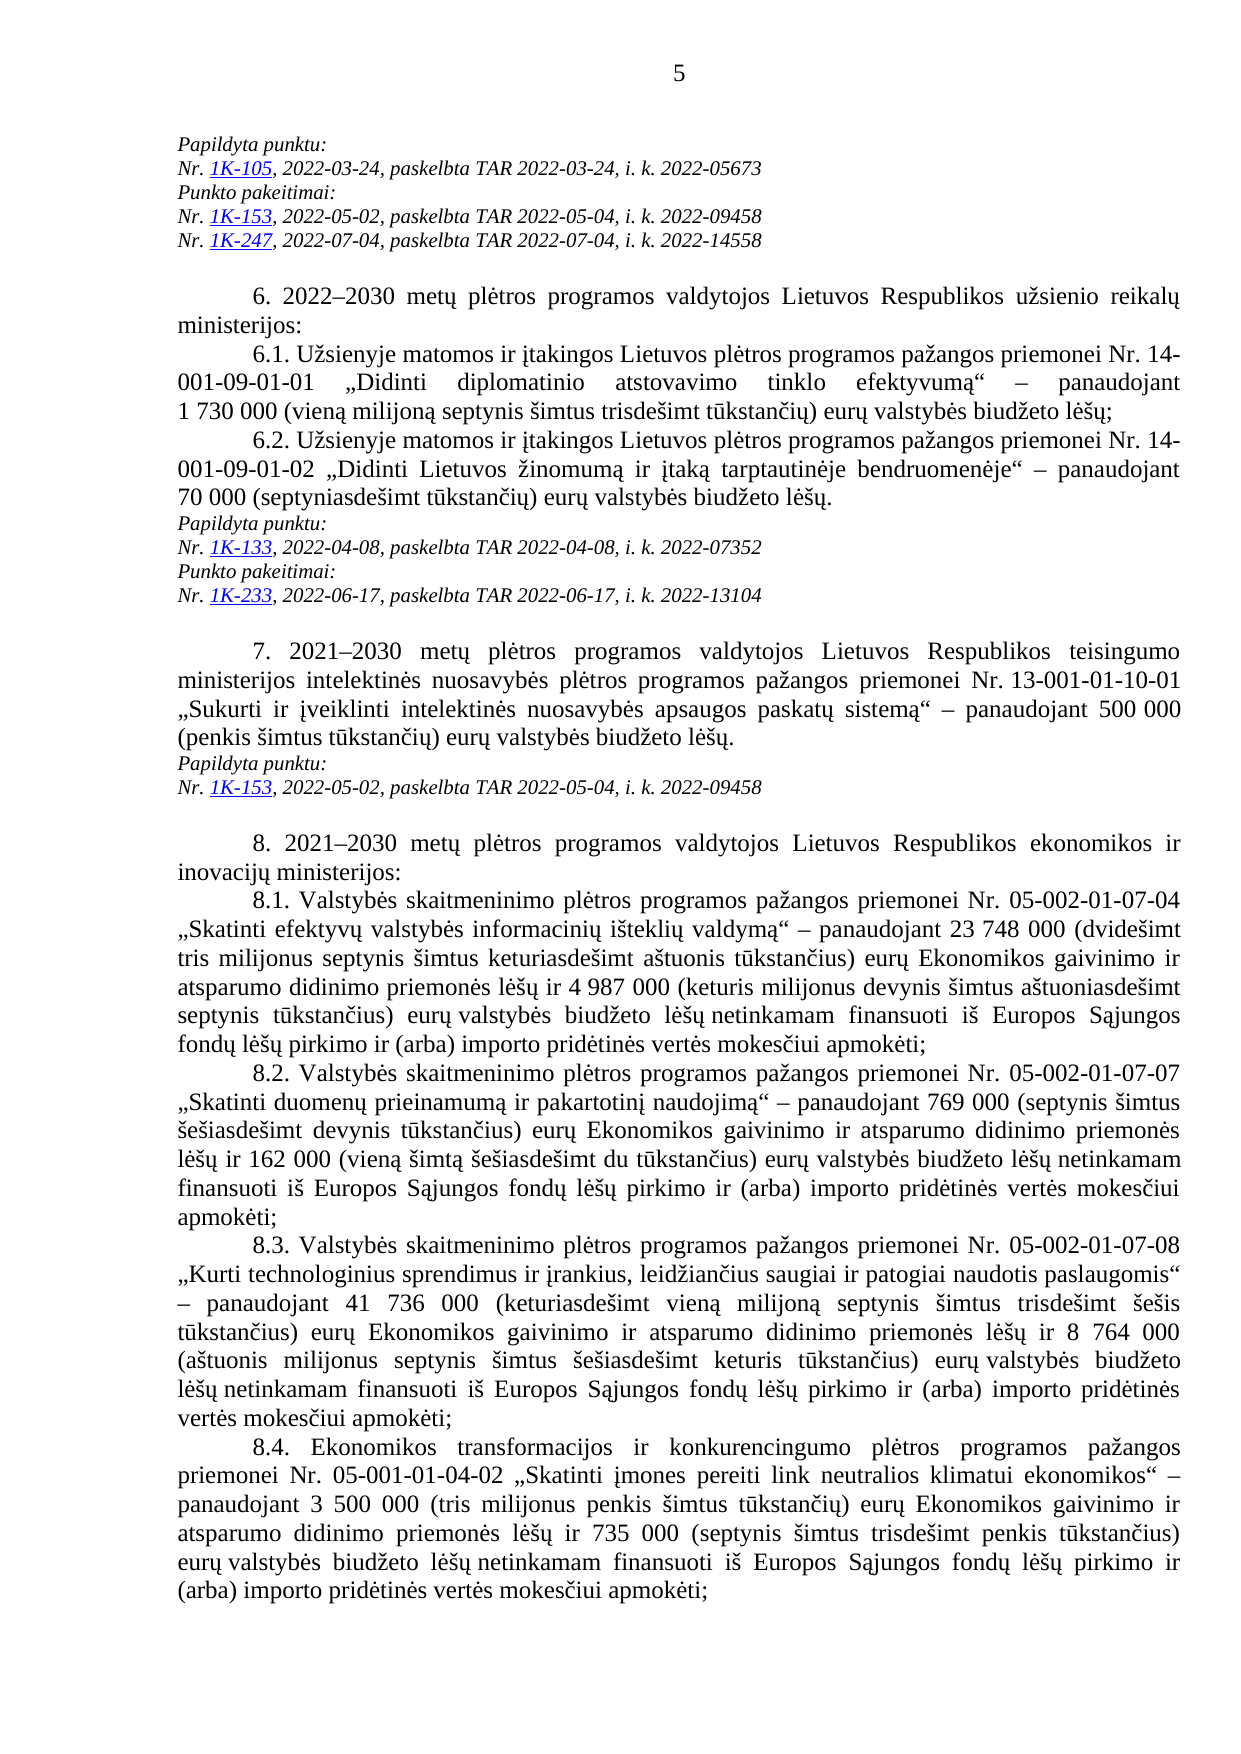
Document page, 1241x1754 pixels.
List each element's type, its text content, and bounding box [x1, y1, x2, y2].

text 8.3. Valstybės skaitmeninimo plėtros programos pažangos priemonei Nr. 05-002-01-07-08 „Kurti technologinius sprendimus ir įrankius, leidžiančius saugiai ir patogiai naudotis paslaugomis“ – panaudojant 41 736 000 (keturiasdešimt vieną milijoną septynis šimtus trisdešimt šešis tūkstančius) eurų Ekonomikos gaivinimo ir atsparumo didinimo priemonės lėšų ir 8 764 000 (aštuonis milijonus septynis šimtus šešiasdešimt keturis tūkstančius) eurų valstybės biudžeto lėšų netinkamam finansuoti iš Europos Sąjungos fondų lėšų pirkimo ir (arba) importo pridėtinės vertės mokesčiui apmokėti; [177, 1231, 1181, 1432]
text 8. 2021–2030 metų plėtros programos valdytojos Lietuvos Respublikos ekonomikos ir inovacijų ministerijos: [177, 828, 1181, 886]
text Papildyta punktu: [177, 751, 1181, 775]
text Punkto pakeitimai: [177, 180, 1181, 204]
text Nr. 1K-153, 2022-05-02, paskelbta TAR 2022-05-04, i. k. 2022-09458 [177, 204, 1181, 228]
text 8.2. Valstybės skaitmeninimo plėtros programos pažangos priemonei Nr. 05-002-01-07-07 „Skatinti duomenų prieinamumą ir pakartotinį naudojimą“ – panaudojant 769 000 (septynis šimtus šešiasdešimt devynis tūkstančius) eurų Ekonomikos gaivinimo ir atsparumo didinimo priemonės lėšų ir 162 000 (vieną šimtą šešiasdešimt du tūkstančius) eurų valstybės biudžeto lėšų netinkamam finansuoti iš Europos Sąjungos fondų lėšų pirkimo ir (arba) importo pridėtinės vertės mokesčiui apmokėti; [177, 1058, 1181, 1231]
text Nr. 1K-133, 2022-04-08, paskelbta TAR 2022-04-08, i. k. 2022-07352 [177, 535, 1181, 559]
text 6.1. Užsienyje matomos ir įtakingos Lietuvos plėtros programos pažangos priemonei Nr. 14-001-09-01-01 „Didinti diplomatinio atstovavimo tinklo efektyvumą“ – panaudojant 1 730 000 (vieną milijoną septynis šimtus trisdešimt tūkstančių) eurų valstybės biudžeto lėšų; [177, 339, 1181, 425]
text Nr. 1K-153, 2022-05-02, paskelbta TAR 2022-05-04, i. k. 2022-09458 [177, 775, 1181, 799]
text Nr. 1K-105, 2022-03-24, paskelbta TAR 2022-03-24, i. k. 2022-05673 [177, 156, 1181, 180]
text Papildyta punktu: [177, 511, 1181, 535]
text 8.1. Valstybės skaitmeninimo plėtros programos pažangos priemonei Nr. 05-002-01-07-04 „Skatinti efektyvų valstybės informacinių išteklių valdymą“ – panaudojant 23 748 000 (dvidešimt tris milijonus septynis šimtus keturiasdešimt aštuonis tūkstančius) eurų Ekonomikos gaivinimo ir atsparumo didinimo priemonės lėšų ir 4 987 000 (keturis milijonus devynis šimtus aštuoniasdešimt septynis tūkstančius) eurų valstybės biudžeto lėšų netinkamam finansuoti iš Europos Sąjungos fondų lėšų pirkimo ir (arba) importo pridėtinės vertės mokesčiui apmokėti; [177, 886, 1181, 1058]
text Nr. 1K-233, 2022-06-17, paskelbta TAR 2022-06-17, i. k. 2022-13104 [177, 583, 1181, 607]
text Nr. 1K-247, 2022-07-04, paskelbta TAR 2022-07-04, i. k. 2022-14558 [177, 228, 1181, 252]
text 6. 2022–2030 metų plėtros programos valdytojos Lietuvos Respublikos užsienio reikalų ministerijos: [177, 281, 1181, 339]
text 6.2. Užsienyje matomos ir įtakingos Lietuvos plėtros programos pažangos priemonei Nr. 14-001-09-01-02 „Didinti Lietuvos žinomumą ir įtaką tarptautinėje bendruomenėje“ – panaudojant 70 000 (septyniasdešimt tūkstančių) eurų valstybės biudžeto lėšų. [177, 425, 1181, 511]
text Papildyta punktu: [177, 132, 1181, 156]
text Punkto pakeitimai: [177, 559, 1181, 583]
text 7. 2021–2030 metų plėtros programos valdytojos Lietuvos Respublikos teisingumo ministerijos intelektinės nuosavybės plėtros programos pažangos priemonei Nr. 13-001-01-10-01 „Sukurti ir įveiklinti intelektinės nuosavybės apsaugos paskatų sistemą“ – panaudojant 500 000 (penkis šimtus tūkstančių) eurų valstybės biudžeto lėšų. [177, 636, 1181, 751]
text 8.4. Ekonomikos transformacijos ir konkurencingumo plėtros programos pažangos priemonei Nr. 05-001-01-04-02 „Skatinti įmones pereiti link neutralios klimatui ekonomikos“ – panaudojant 3 500 000 (tris milijonus penkis šimtus tūkstančių) eurų Ekonomikos gaivinimo ir atsparumo didinimo priemonės lėšų ir 735 000 (septynis šimtus trisdešimt penkis tūkstančius) eurų valstybės biudžeto lėšų netinkamam finansuoti iš Europos Sąjungos fondų lėšų pirkimo ir (arba) importo pridėtinės vertės mokesčiui apmokėti; [177, 1432, 1181, 1604]
